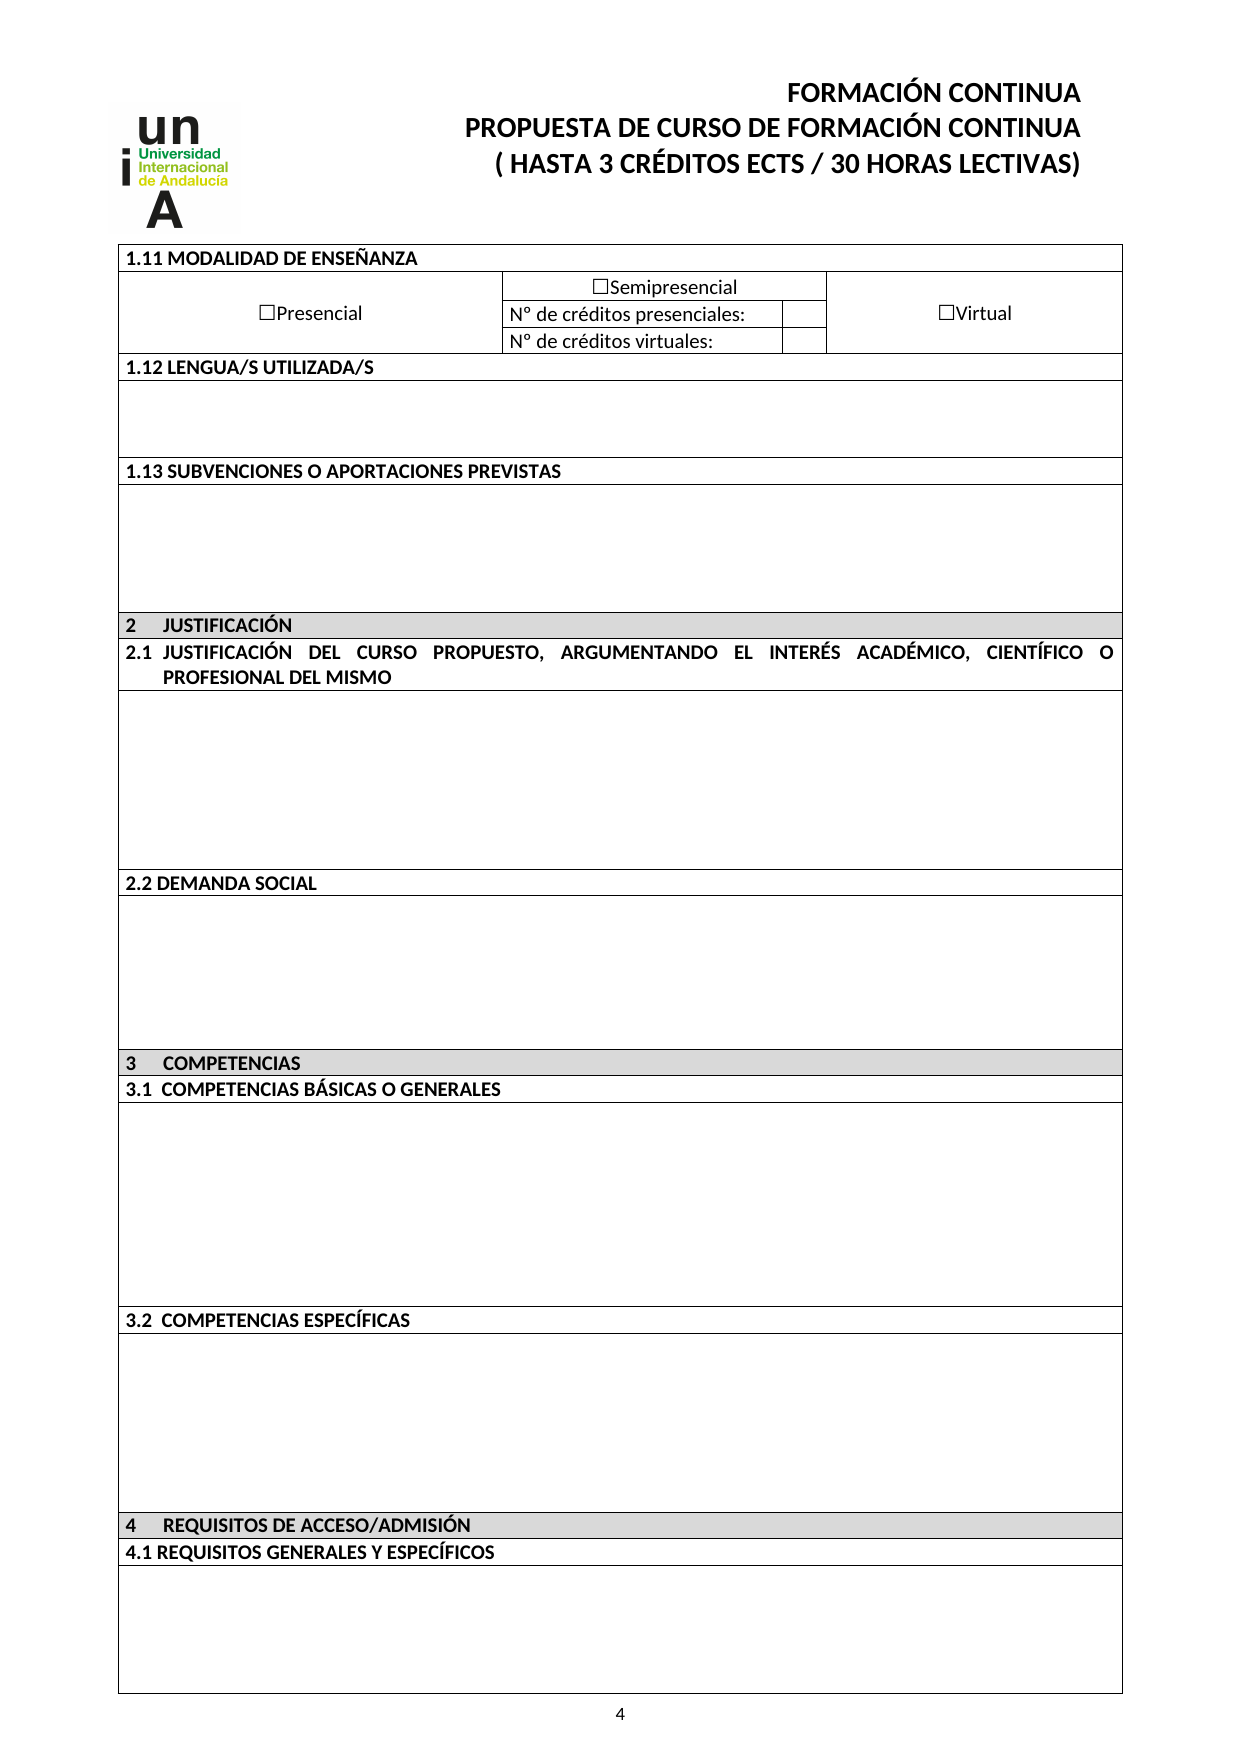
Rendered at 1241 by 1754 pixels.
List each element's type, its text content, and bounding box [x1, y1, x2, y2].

table_cell [119, 1334, 1122, 1512]
table_cell 1.11 MODALIDAD DE ENSEÑANZA [119, 245, 1122, 271]
table_cell Nº de créditos virtuales: [503, 328, 782, 353]
table_cell REQUISITOS DE ACCESO/ADMISIÓN [119, 1513, 1122, 1538]
table_cell 3.1 COMPETENCIAS BÁSICAS O GENERALES [119, 1076, 1122, 1102]
table_cell [119, 381, 1122, 457]
table_cell [119, 691, 1122, 869]
table_cell [783, 328, 826, 353]
table_cell Nº de créditos presenciales: [503, 301, 782, 327]
table_cell [119, 485, 1122, 612]
table_cell [783, 301, 826, 327]
table_cell 2.2 DEMANDA SOCIAL [119, 870, 1122, 895]
table_cell JUSTIFICACIÓN DEL CURSO PROPUESTO, ARGUMENTANDO EL INTERÉS ACADÉMICO, CIENTÍFICO O PROFESIONAL DEL MISMO [119, 639, 1122, 690]
table_cell 1.13 SUBVENCIONES O APORTACIONES PREVISTAS [119, 458, 1122, 483]
picture [107, 102, 241, 234]
table_cell 1.12 LENGUA/S UTILIZADA/S [119, 354, 1122, 380]
table_cell JUSTIFICACIÓN [119, 613, 1122, 638]
table_cell 4.1 REQUISITOS GENERALES Y ESPECÍFICOS [119, 1539, 1122, 1564]
table_cell [119, 896, 1122, 1049]
table_cell ☐Semipresencial [503, 272, 826, 300]
table_cell [119, 1103, 1122, 1306]
table_cell ☐Presencial [119, 272, 502, 353]
table_cell ☐Virtual [827, 272, 1122, 353]
table_cell COMPETENCIAS [119, 1050, 1122, 1075]
table_cell 3.2 COMPETENCIAS ESPECÍFICAS [119, 1307, 1122, 1333]
table_cell [119, 1566, 1122, 1693]
